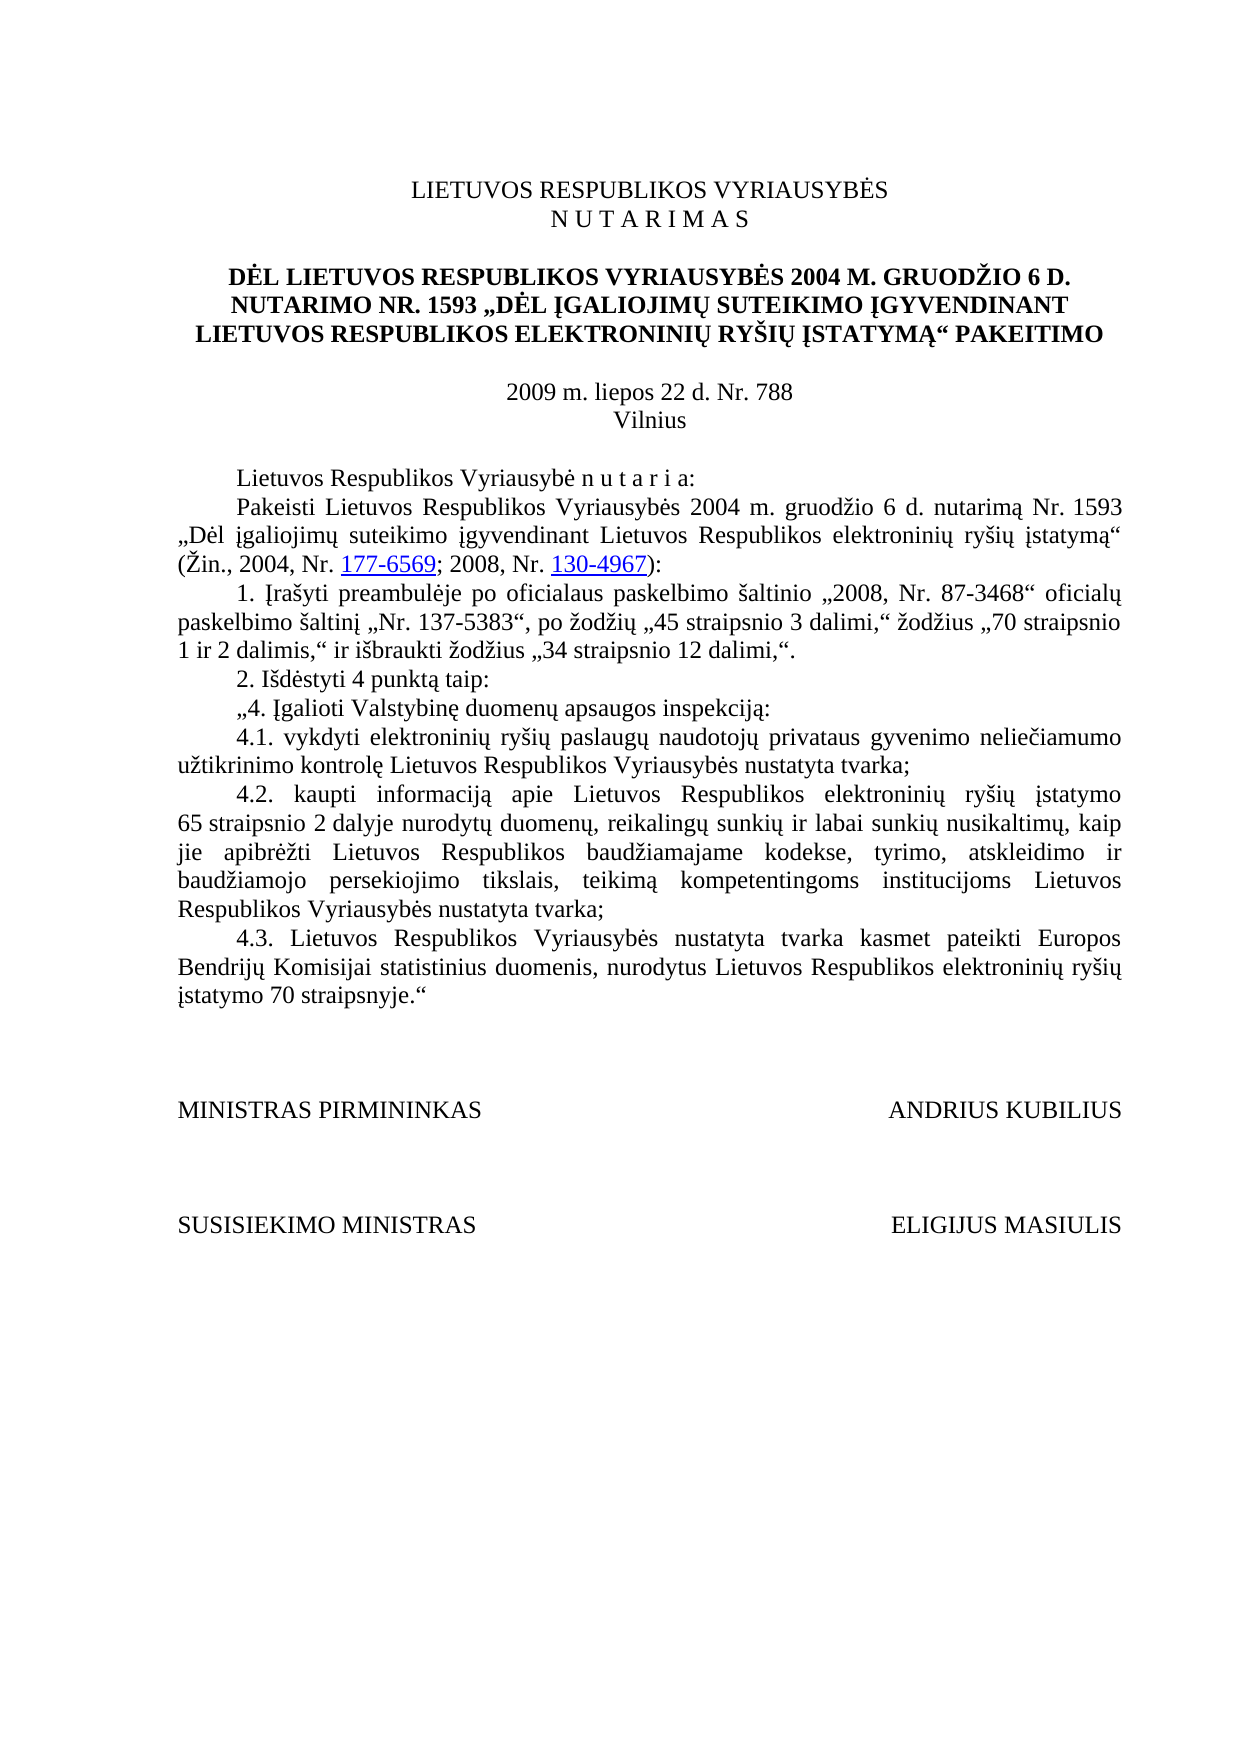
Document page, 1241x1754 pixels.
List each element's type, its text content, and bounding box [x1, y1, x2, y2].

text 4.2. kaupti informaciją apie Lietuvos Respublikos elektroninių ryšių įstatymo 65 straipsnio 2 dalyje nurodytų duomenų, reikalingų sunkių ir labai sunkių nusikaltimų, kaip jie apibrėžti Lietuvos Respublikos baudžiamajame kodekse, tyrimo, atskleidimo ir baudžiamojo persekiojimo tikslais, teikimą kompetentingoms institucijoms Lietuvos Respublikos Vyriausybės nustatyta tvarka; [177, 779, 1122, 923]
text SUSISIEKIMO MINISTRAS ELIGIJUS MASIULIS [177, 1211, 1122, 1239]
text 4.3. Lietuvos Respublikos Vyriausybės nustatyta tvarka kasmet pateikti Europos Bendrijų Komisijai statistinius duomenis, nurodytus Lietuvos Respublikos elektroninių ryšių įstatymo 70 straipsnyje.“ [177, 923, 1122, 1009]
text MINISTRAS PIRMININKAS ANDRIUS KUBILIUS [177, 1096, 1122, 1124]
text LIETUVOS RESPUBLIKOS VYRIAUSYBĖS [177, 176, 1122, 204]
text NUTARIMAS [177, 204, 1122, 233]
text 2009 m. liepos 22 d. Nr. 788 [177, 377, 1122, 406]
text 4.1. vykdyti elektroninių ryšių paslaugų naudotojų privataus gyvenimo neliečiamumo užtikrinimo kontrolę Lietuvos Respublikos Vyriausybės nustatyta tvarka; [177, 722, 1122, 779]
text Vilnius [177, 406, 1122, 434]
text 2. Išdėstyti 4 punktą taip: [177, 664, 1122, 693]
text „4. Įgalioti Valstybinę duomenų apsaugos inspekciją: [177, 693, 1122, 722]
text Pakeisti Lietuvos Respublikos Vyriausybės 2004 m. gruodžio 6 d. nutarimą Nr. 1593 „Dėl įgaliojimų suteikimo įgyvendinant Lietuvos Respublikos elektroninių ryšių įstatymą“ (Žin., 2004, Nr. 177-6569; 2008, Nr. 130-4967): [177, 492, 1122, 578]
text 1. Įrašyti preambulėje po oficialaus paskelbimo šaltinio „2008, Nr. 87-3468“ oficialų paskelbimo šaltinį „Nr. 137-5383“, po žodžių „45 straipsnio 3 dalimi,“ žodžius „70 straipsnio 1 ir 2 dalimis,“ ir išbraukti žodžius „34 straipsnio 12 dalimi,“. [177, 578, 1122, 664]
text Lietuvos Respublikos Vyriausybė nutaria: [177, 463, 1122, 492]
text DĖL LIETUVOS RESPUBLIKOS VYRIAUSYBĖS 2004 M. GRUODŽIO 6 D. NUTARIMO NR. 1593 „DĖL ĮGALIOJIMŲ SUTEIKIMO ĮGYVENDINANT LIETUVOS RESPUBLIKOS ELEKTRONINIŲ RYŠIŲ ĮSTATYMĄ“ PAKEITIMO [177, 262, 1122, 348]
